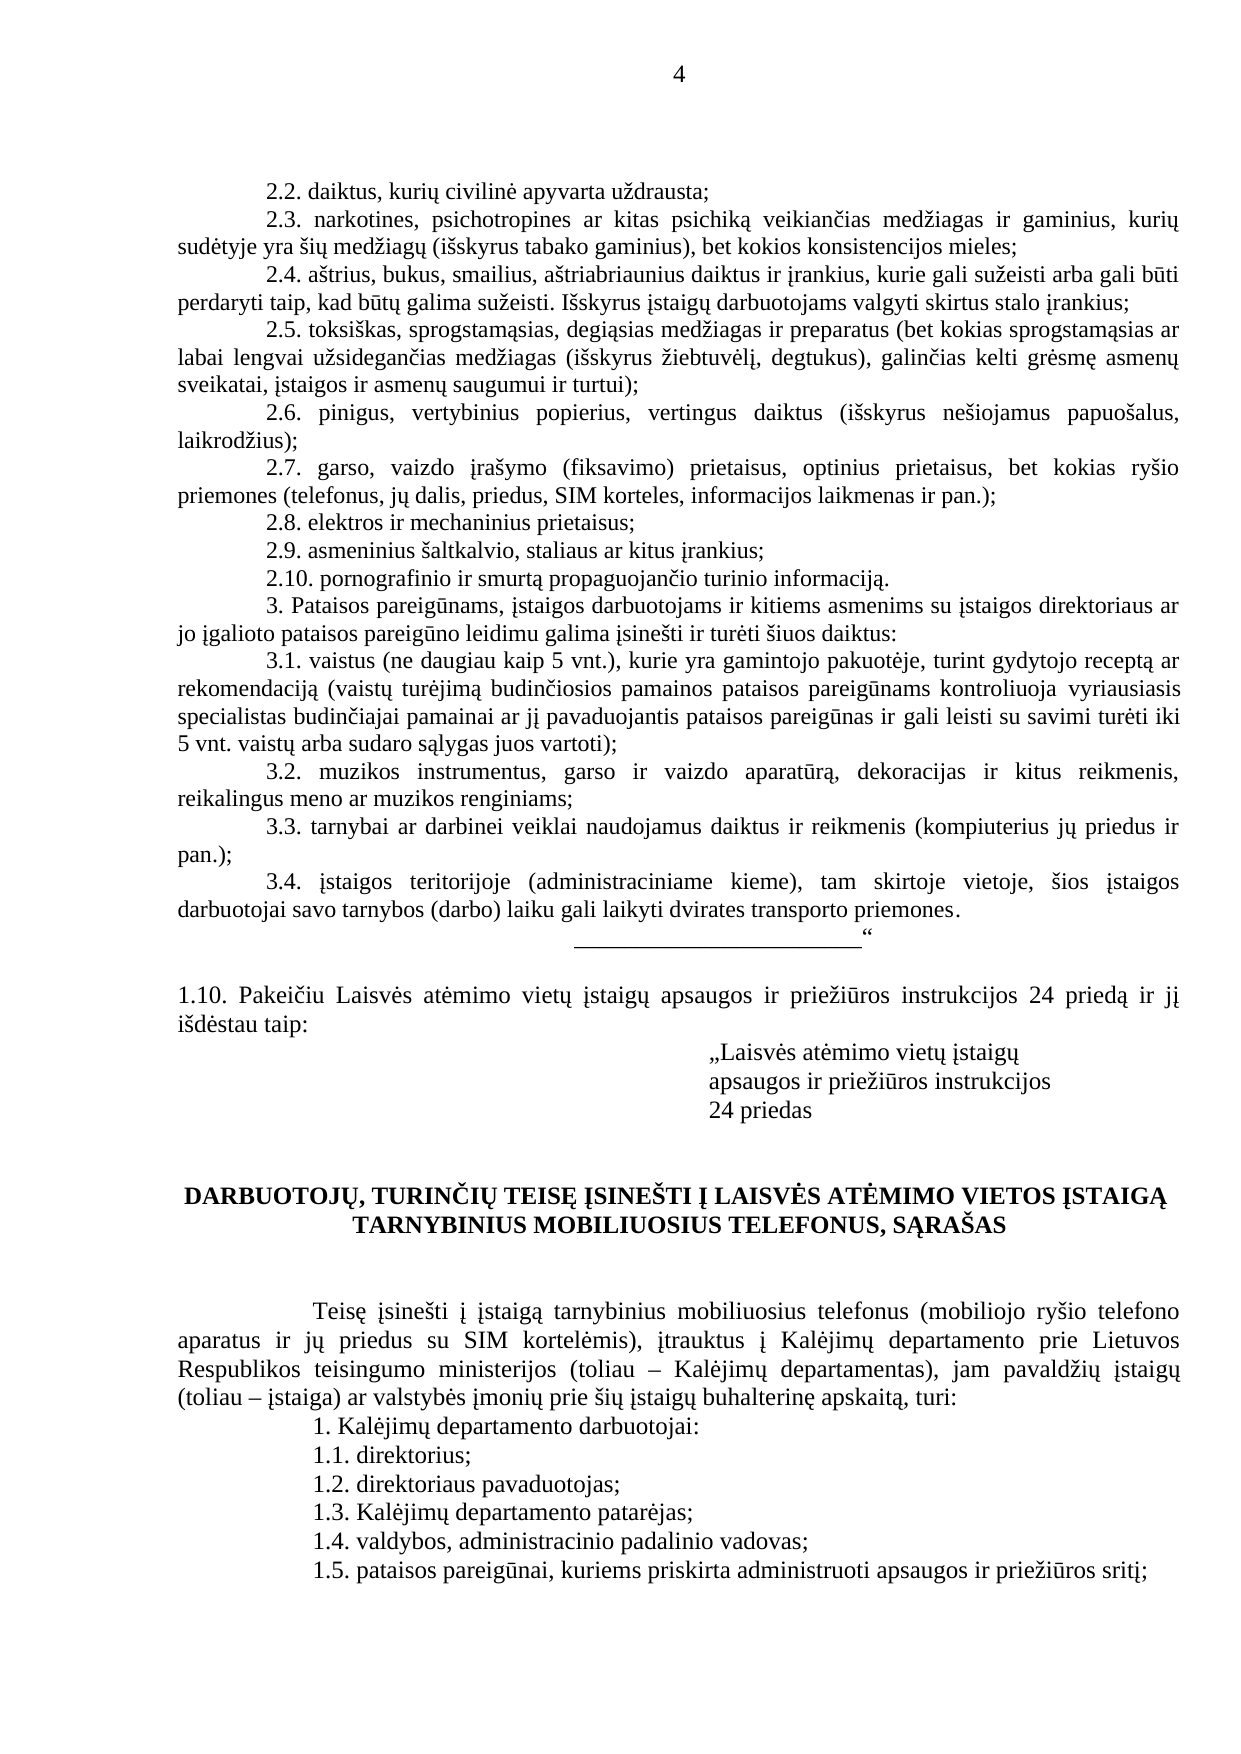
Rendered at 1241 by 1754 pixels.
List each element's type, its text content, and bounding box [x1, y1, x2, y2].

text „Laisvės atėmimo vietų įstaigų [177, 1037, 1181, 1066]
text 1.10. Pakeičiu Laisvės atėmimo vietų įstaigų apsaugos ir priežiūros instrukcijos 24 priedą ir jį išdėstau taip: [177, 980, 1181, 1037]
text 2.9. asmeninius šaltkalvio, staliaus ar kitus įrankius; [177, 536, 1181, 564]
text 24 priedas [177, 1095, 1181, 1124]
text Teisę įsinešti į įstaigą tarnybinius mobiliuosius telefonus (mobiliojo ryšio telefono aparatus ir jų priedus su SIM kortelėmis), įtrauktus į Kalėjimų departamento prie Lietuvos Respublikos teisingumo ministerijos (toliau – Kalėjimų departamentas), jam pavaldžių įstaigų (toliau – įstaiga) ar valstybės įmonių prie šių įstaigų buhalterinę apskaitą, turi: [177, 1296, 1181, 1411]
text 2.2. daiktus, kurių civilinė apyvarta uždrausta; [177, 177, 1181, 205]
text 3.1. vaistus (ne daugiau kaip 5 vnt.), kurie yra gamintojo pakuotėje, turint gydytojo receptą ar rekomendaciją (vaistų turėjimą budinčiosios pamainos pataisos pareigūnams kontroliuoja vyriausiasis specialistas budinčiajai pamainai ar jį pavaduojantis pataisos pareigūnas ir gali leisti su savimi turėti iki 5 vnt. vaistų arba sudaro sąlygas juos vartoti); [177, 646, 1181, 757]
text _______________________“ [177, 922, 1181, 951]
text 2.10. pornografinio ir smurtą propaguojančio turinio informaciją. [177, 564, 1181, 591]
text 2.6. pinigus, vertybinius popierius, vertingus daiktus (išskyrus nešiojamus papuošalus, laikrodžius); [177, 398, 1181, 453]
text 1.1. direktorius; [177, 1440, 1181, 1469]
text 2.3. narkotines, psichotropines ar kitas psichiką veikiančias medžiagas ir gaminius, kurių sudėtyje yra šių medžiagų (išskyrus tabako gaminius), bet kokios konsistencijos mieles; [177, 205, 1181, 260]
text 1.3. Kalėjimų departamento patarėjas; [177, 1497, 1181, 1526]
text apsaugos ir priežiūros instrukcijos [177, 1066, 1181, 1095]
text TARNYBINIUS MOBILIUOSIUS TELEFONUS, SĄRAŠAS [177, 1210, 1181, 1239]
text 1.2. direktoriaus pavaduotojas; [177, 1469, 1181, 1497]
text 3.3. tarnybai ar darbinei veiklai naudojamus daiktus ir reikmenis (kompiuterius jų priedus ir pan.); [177, 812, 1181, 867]
text 2.7. garso, vaizdo įrašymo (fiksavimo) prietaisus, optinius prietaisus, bet kokias ryšio priemones (telefonus, jų dalis, priedus, SIM korteles, informacijos laikmenas ir pan.); [177, 453, 1181, 508]
text DARBUOTOJŲ, TURINČIŲ TEISĘ ĮSINEŠTI Į LAISVĖS ATĖMIMO VIETOS ĮSTAIGĄ [177, 1181, 1181, 1210]
text 2.5. toksiškas, sprogstamąsias, degiąsias medžiagas ir preparatus (bet kokias sprogstamąsias ar labai lengvai užsidegančias medžiagas (išskyrus žiebtuvėlį, degtukus), galinčias kelti grėsmę asmenų sveikatai, įstaigos ir asmenų saugumui ir turtui); [177, 315, 1181, 398]
text 1.5. pataisos pareigūnai, kuriems priskirta administruoti apsaugos ir priežiūros sritį; [177, 1555, 1181, 1584]
text 2.8. elektros ir mechaninius prietaisus; [177, 508, 1181, 536]
text 3. Pataisos pareigūnams, įstaigos darbuotojams ir kitiems asmenims su įstaigos direktoriaus ar jo įgalioto pataisos pareigūno leidimu galima įsinešti ir turėti šiuos daiktus: [177, 591, 1181, 646]
text 1.4. valdybos, administracinio padalinio vadovas; [177, 1526, 1181, 1555]
text 3.2. muzikos instrumentus, garso ir vaizdo aparatūrą, dekoracijas ir kitus reikmenis, reikalingus meno ar muzikos renginiams; [177, 757, 1181, 812]
text 3.4. įstaigos teritorijoje (administraciniame kieme), tam skirtoje vietoje, šios įstaigos darbuotojai savo tarnybos (darbo) laiku gali laikyti dvirates transporto priemones. [177, 867, 1181, 922]
text 2.4. aštrius, bukus, smailius, aštriabriaunius daiktus ir įrankius, kurie gali sužeisti arba gali būti perdaryti taip, kad būtų galima sužeisti. Išskyrus įstaigų darbuotojams valgyti skirtus stalo įrankius; [177, 260, 1181, 315]
text 1. Kalėjimų departamento darbuotojai: [177, 1411, 1181, 1440]
